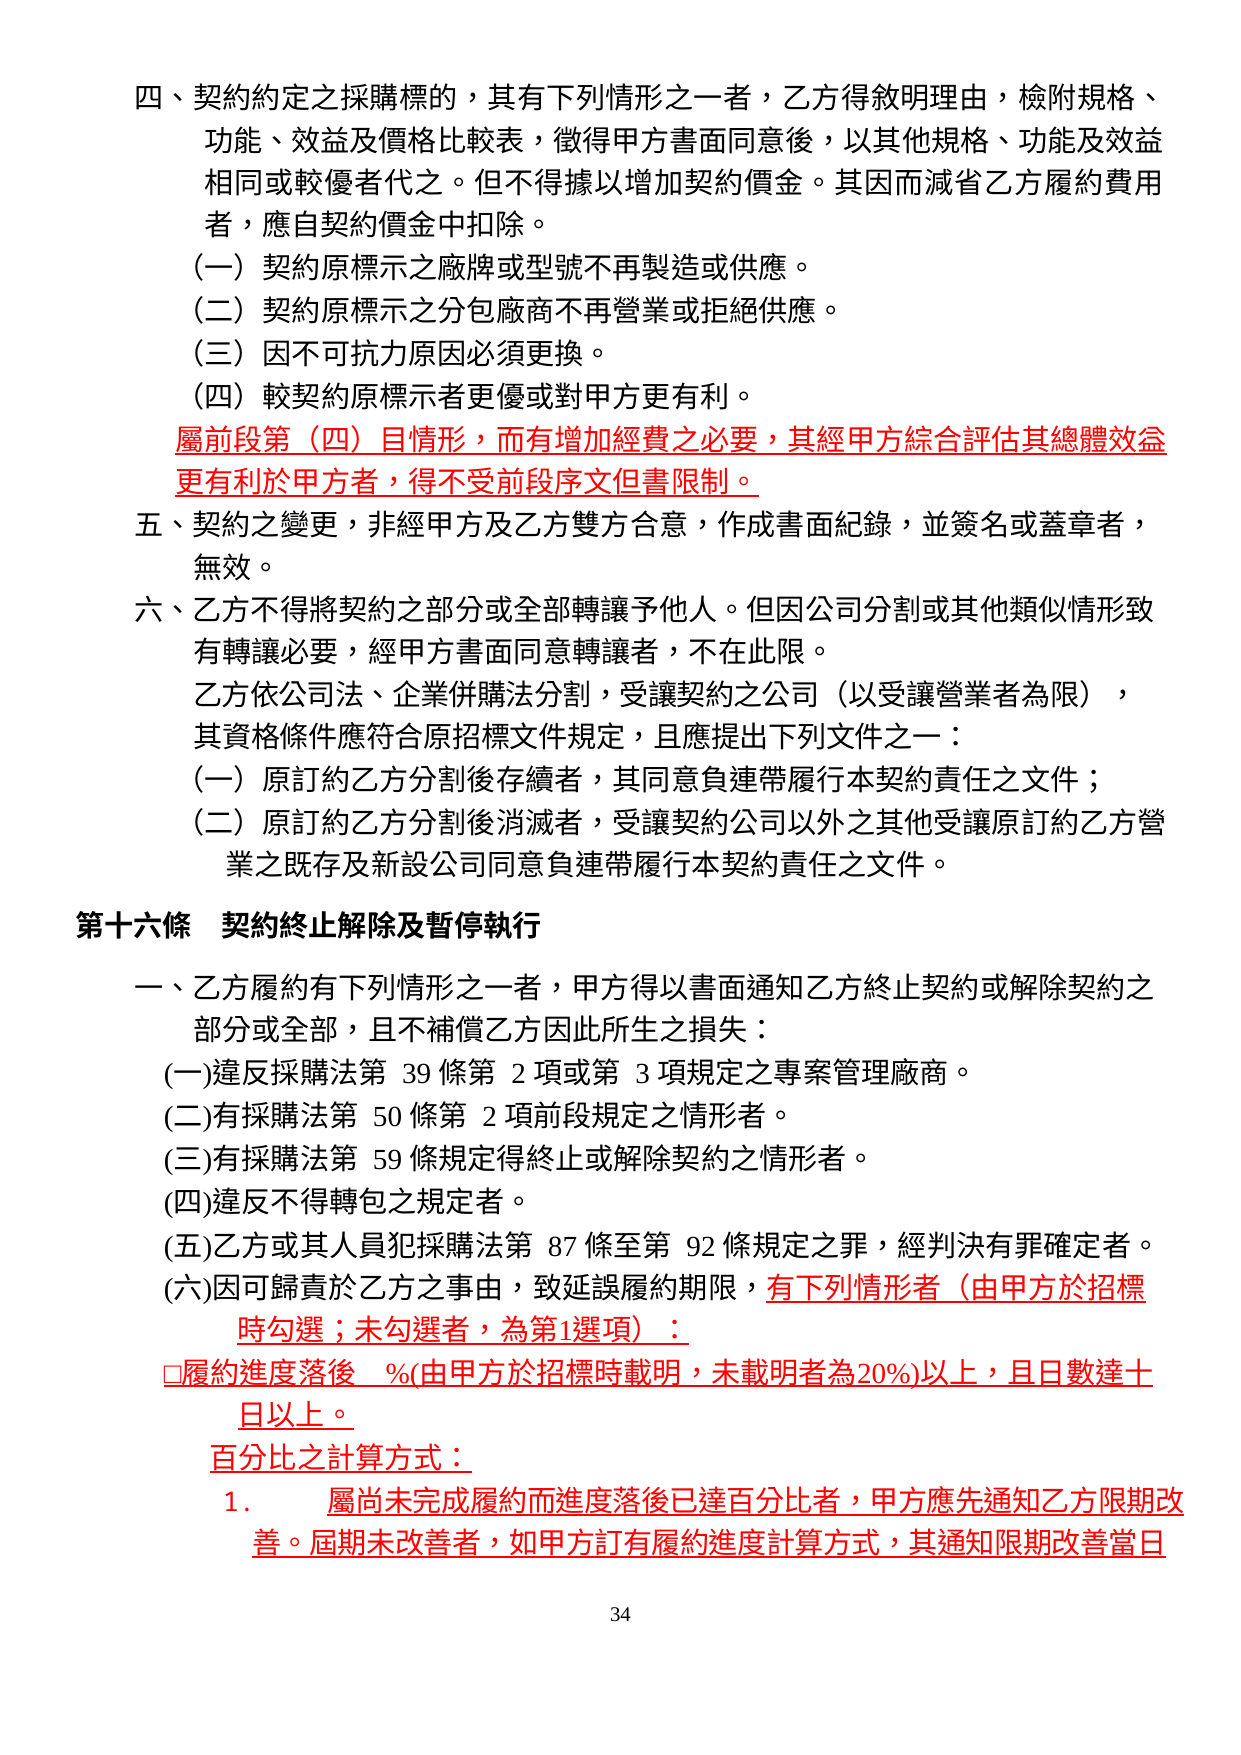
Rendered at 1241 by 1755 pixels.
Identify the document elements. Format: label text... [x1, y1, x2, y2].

text (六)因可歸責於乙方之事由，致延誤履約期限，有下列情形者（由甲方於招標時勾選；未勾選者，為第1選項）： [163, 1265, 1173, 1349]
text （四）較契約原標示者更優或對甲方更有利。 [175, 373, 1193, 416]
text （三）因不可抗力原因必須更換。 [175, 330, 1193, 373]
text (四)違反不得轉包之規定者。 [164, 1179, 1193, 1221]
text （二）原訂約乙方分割後消滅者，受讓契約公司以外之其他受讓原訂約乙方營業之既存及新設公司同意負連帶履行本契約責任之文件。 [175, 799, 1171, 884]
text 四、契約約定之採購標的，其有下列情形之一者，乙方得敘明理由，檢附規格、功能、效益及價格比較表，徵得甲方書面同意後，以其他規格、功能及效益相同或較優者代之。但不得據以增加契約價金。其因而減省乙方履約費用者，應自契約價金中扣除。 [134, 75, 1167, 244]
text （二）契約原標示之分包廠商不再營業或拒絕供應。 [175, 287, 1193, 329]
text (一)違反採購法第 39 條第 2 項或第 3 項規定之專案管理廠商。 [164, 1049, 1193, 1092]
text (二)有採購法第 50 條第 2 項前段規定之情形者。 [164, 1093, 1193, 1135]
text （一）契約原標示之廠牌或型號不再製造或供應。 [175, 244, 1193, 287]
text 五、契約之變更，非經甲方及乙方雙方合意，作成書面紀錄，並簽名或蓋章者， 無效。 [134, 502, 1166, 587]
text □履約進度落後 %(由甲方於招標時載明，未載明者為20%)以上，且日數達十日以上。 [163, 1349, 1173, 1434]
text 屬前段第（四）目情形，而有增加經費之必要，其經甲方綜合評估其總體效益更有利於甲方者，得不受前段序文但書限制。 [175, 416, 1193, 501]
subtitle 第十六條 契約終止解除及暫停執行 [75, 903, 1193, 945]
text (三)有採購法第 59 條規定得終止或解除契約之情形者。 [164, 1136, 1193, 1178]
text 乙方依公司法、企業併購法分割，受讓契約之公司（以受讓營業者為限），其資格條件應符合原招標文件規定，且應提出下列文件之一： [193, 671, 1166, 756]
text 一、乙方履約有下列情形之一者，甲方得以書面通知乙方終止契約或解除契約之部分或全部，且不補償乙方因此所生之損失： [134, 965, 1167, 1049]
list 屬尚未完成履約而進度落後已達百分比者，甲方應先通知乙方限期改善。屆期未改善者，如甲方訂有履約進度計算方式，其通知限期改善當日 [223, 1478, 1193, 1562]
text 六、乙方不得將契約之部分或全部轉讓予他人。但因公司分割或其他類似情形致有轉讓必要，經甲方書面同意轉讓者，不在此限。 [134, 587, 1167, 671]
text 百分比之計算方式： [209, 1434, 1173, 1477]
text （一）原訂約乙方分割後存續者，其同意負連帶履行本契約責任之文件； [175, 756, 1193, 798]
text (五)乙方或其人員犯採購法第 87 條至第 92 條規定之罪，經判決有罪確定者。 [164, 1222, 1193, 1264]
